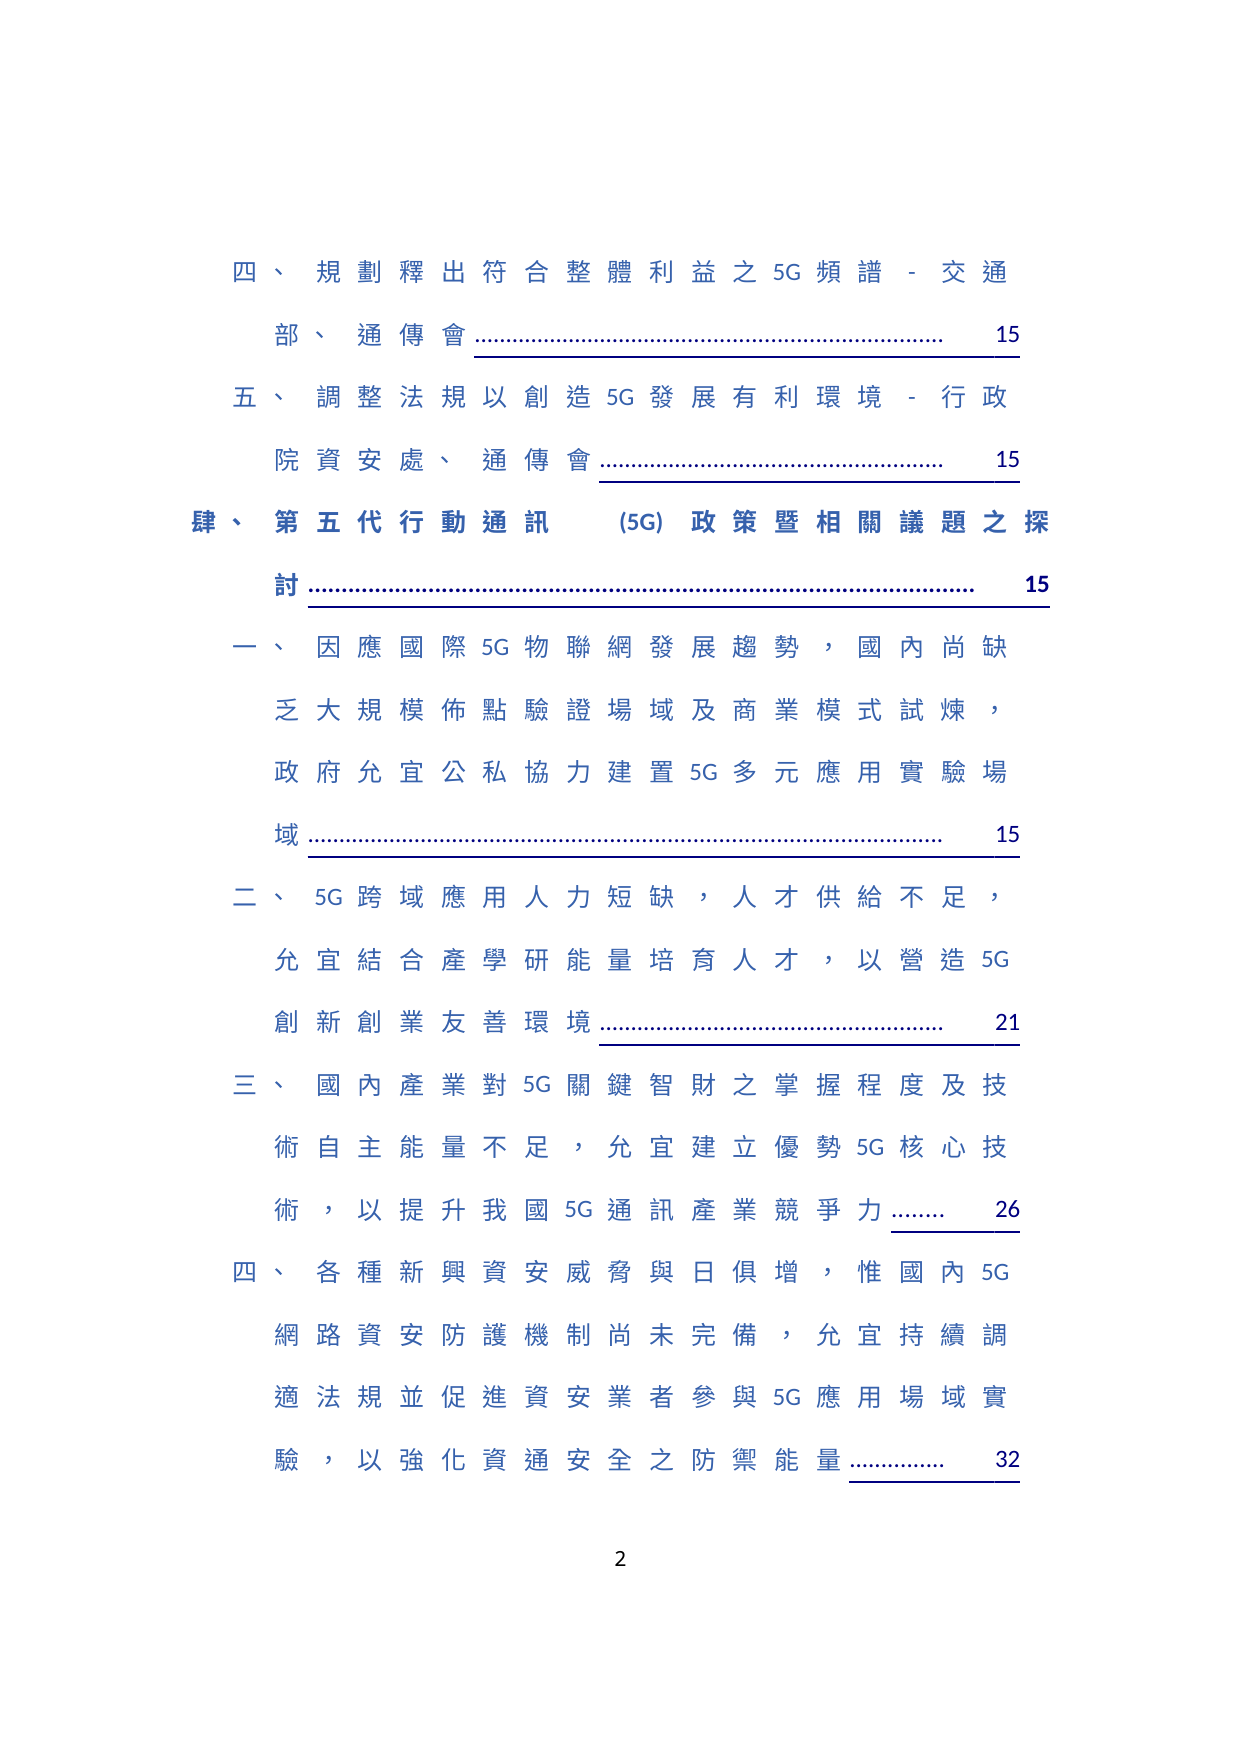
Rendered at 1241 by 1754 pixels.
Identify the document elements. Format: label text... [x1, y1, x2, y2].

text 四、各種新興資安威脅與日俱增，惟國內5G網路資安防護機制尚未完備，允宜持續調適法規並促進資安業者參與5G應用場域實驗，以強化資通安全之防禦能量 32 [206, 1229, 1028, 1479]
text 一、因應國際5G物聯網發展趨勢，國內尚缺乏大規模佈點驗證場域及商業模式試煉，政府允宜公私協力建置5G多元應用實驗場域 15 [206, 604, 1028, 854]
text 二、5G跨域應用人力短缺，人才供給不足，允宜結合產學研能量培育人才，以營造5G創新創業友善環境 21 [206, 854, 1028, 1042]
text 四、規劃釋出符合整體利益之5G頻譜-交通部、通傳會 15 [206, 229, 1028, 354]
text 三、國內產業對5G關鍵智財之掌握程度及技術自主能量不足，允宜建立優勢5G核心技術，以提升我國5G通訊產業競爭力 26 [206, 1042, 1028, 1229]
text 肆、第五代行動通訊 (5G)政策暨相關議題之探討 15 [183, 479, 1058, 604]
text 五、調整法規以創造5G發展有利環境-行政院資安處、通傳會 15 [206, 354, 1028, 479]
